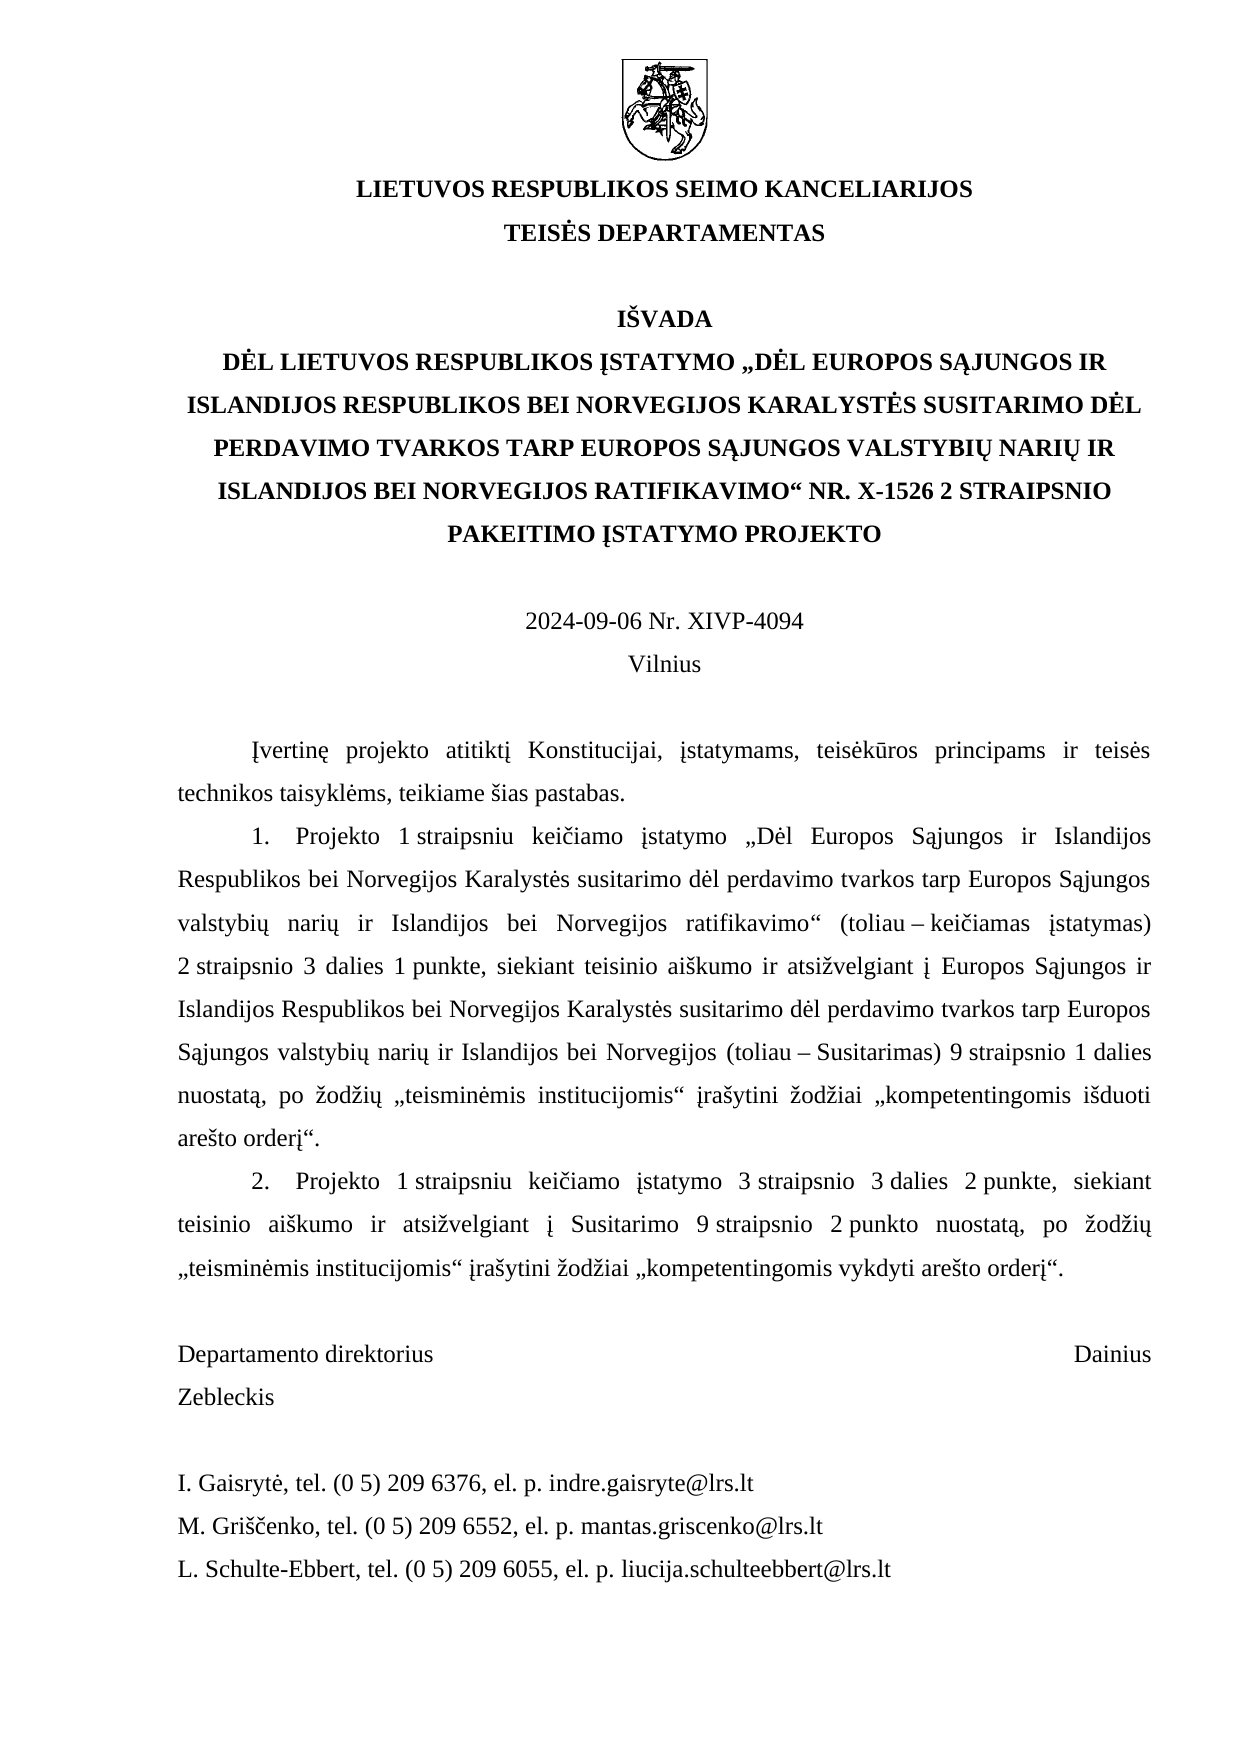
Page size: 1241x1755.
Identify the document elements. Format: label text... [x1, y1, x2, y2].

text M. Griščenko, tel. (0 5) 209 6552, el. p. mantas.griscenko@lrs.lt [162, 1511, 1152, 1540]
text Vilnius [177, 649, 1152, 678]
text I. Gaisrytė, tel. (0 5) 209 6376, el. p. indre.gaisryte@lrs.lt [177, 1468, 1152, 1497]
list Projekto 1 straipsniu keičiamo įstatymo 3 straipsnio 3 dalies 2 punkte, siekiant teisinio aiškumo ir atsižvelgiant į Susitarimo 9 straipsnio 2 punkto nuostatą, po žodžių „teisminėmis institucijomis“ įrašytini žodžiai „kompetentingomis vykdyti arešto orderį“. [177, 1166, 1152, 1281]
text DĖL LIETUVOS RESPUBLIKOS ĮSTATYMO „DĖL EUROPOS SĄJUNGOS IR ISLANDIJOS RESPUBLIKOS BEI NORVEGIJOS KARALYSTĖS SUSITARIMO DĖL PERDAVIMO TVARKOS TARP EUROPOS SĄJUNGOS VALSTYBIŲ NARIŲ IR ISLANDIJOS BEI NORVEGIJOS RATIFIKAVIMO“ NR. X-1526 2 STRAIPSNIO PAKEITIMO ĮSTATYMO PROJEKTO [177, 347, 1152, 548]
text Įvertinę projekto atitiktį Konstitucijai, įstatymams, teisėkūros principams ir teisės technikos taisyklėms, teikiame šias pastabas. [177, 735, 1152, 807]
text 2024-09-06 Nr. XIVP-4094 [177, 606, 1152, 634]
subtitle TEISĖS DEPARTAMENTAS [177, 218, 1152, 246]
list Projekto 1 straipsniu keičiamo įstatymo „Dėl Europos Sąjungos ir Islandijos Respublikos bei Norvegijos Karalystės susitarimo dėl perdavimo tvarkos tarp Europos Sąjungos valstybių narių ir Islandijos bei Norvegijos ratifikavimo“ (toliau – keičiamas įstatymas) 2 straipsnio 3 dalies 1 punkte, siekiant teisinio aiškumo ir atsižvelgiant į Europos Sąjungos ir Islandijos Respublikos bei Norvegijos Karalystės susitarimo dėl perdavimo tvarkos tarp Europos Sąjungos valstybių narių ir Islandijos bei Norvegijos (toliau – Susitarimas) 9 straipsnio 1 dalies nuostatą, po žodžių „teisminėmis institucijomis“ įrašytini žodžiai „kompetentingomis išduoti arešto orderį“. [177, 821, 1152, 1152]
text L. Schulte-Ebbert, tel. (0 5) 209 6055, el. p. liucija.schulteebbert@lrs.lt [162, 1554, 1152, 1583]
text LIETUVOS RESPUBLIKOS SEIMO KANCELIARIJOS [177, 174, 1152, 203]
text IŠVADA [177, 304, 1152, 333]
text Departamento direktorius Dainius Zebleckis [177, 1339, 1152, 1411]
